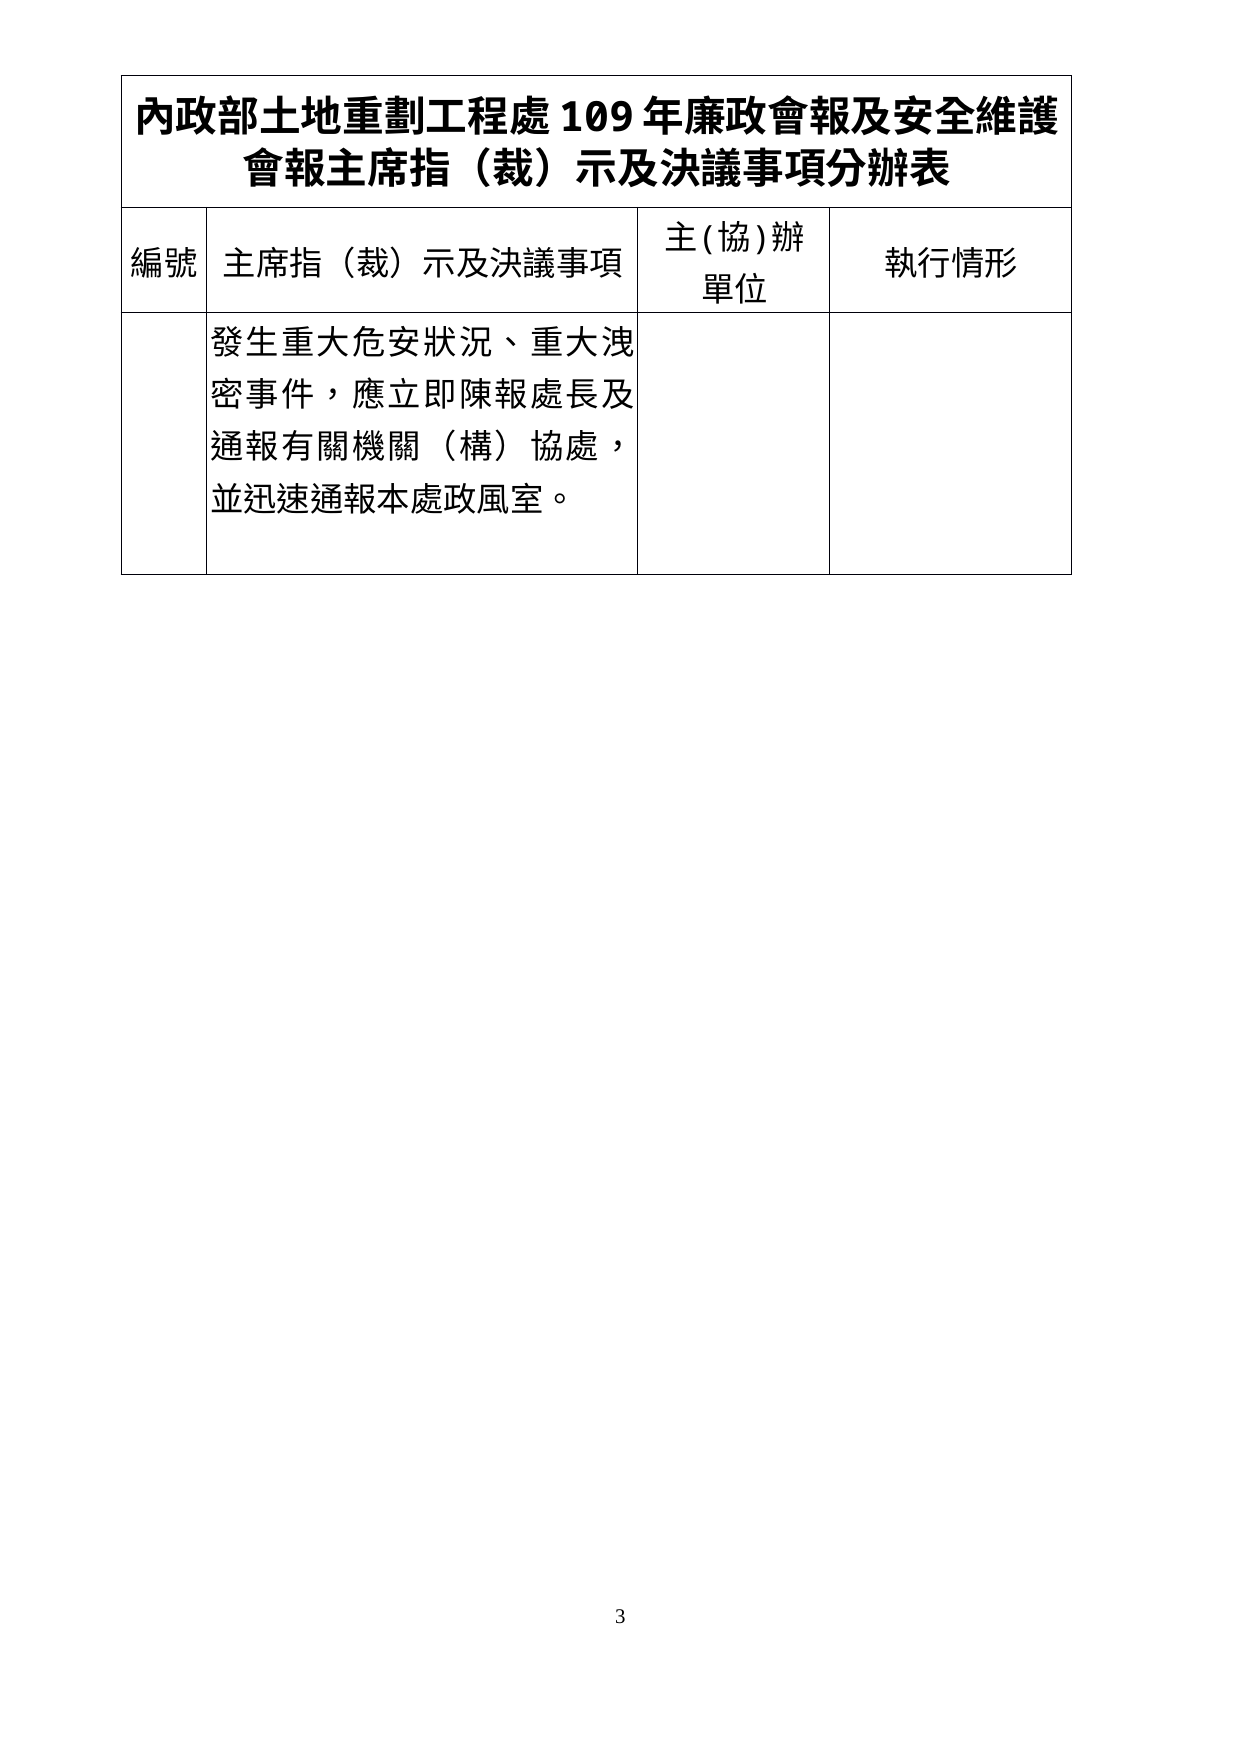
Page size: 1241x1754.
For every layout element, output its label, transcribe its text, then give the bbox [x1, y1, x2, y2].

table_cell [830, 313, 1071, 573]
table_cell 執行情形 [830, 208, 1071, 312]
table_cell 主(協)辦 單位 [638, 208, 829, 312]
table_header 內政部土地重劃工程處109年廉政會報及安全維護會報主席指（裁）示及決議事項分辦表 [122, 76, 1071, 207]
table_cell 主席指（裁）示及決議事項 [207, 208, 637, 312]
table_cell [638, 313, 829, 573]
table_cell 發生重大危安狀況、重大洩密事件，應立即陳報處長及通報有關機關（構）協處，並迅速通報本處政風室。 [207, 313, 637, 573]
table_cell [122, 313, 206, 573]
table_cell 編號 [122, 208, 206, 312]
